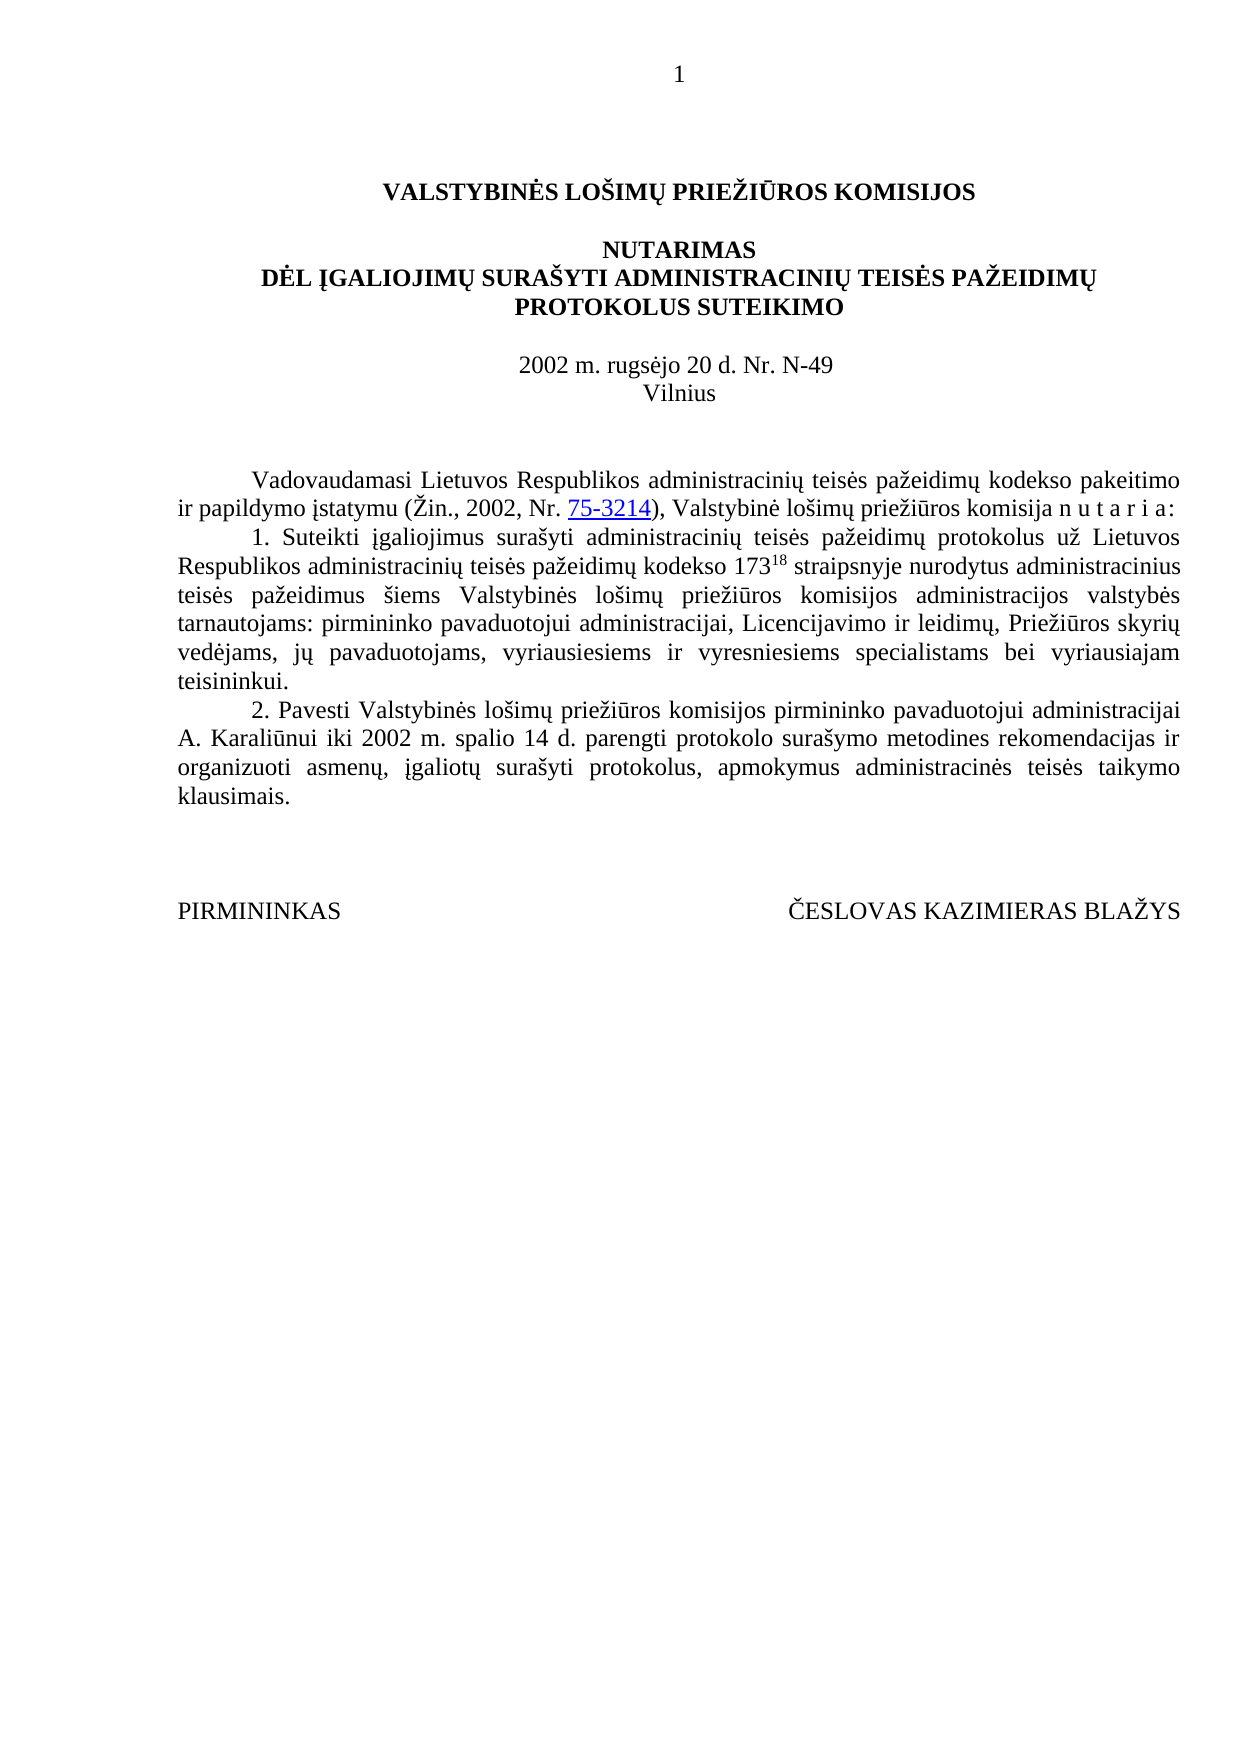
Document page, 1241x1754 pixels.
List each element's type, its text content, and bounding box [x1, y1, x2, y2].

text 1. Suteikti įgaliojimus surašyti administracinių teisės pažeidimų protokolus už Lietuvos Respublikos administracinių teisės pažeidimų kodekso 17318 straipsnyje nurodytus administracinius teisės pažeidimus šiems Valstybinės lošimų priežiūros komisijos administracijos valstybės tarnautojams: pirmininko pavaduotojui administracijai, Licencijavimo ir leidimų, Priežiūros skyrių vedėjams, jų pavaduotojams, vyriausiesiems ir vyresniesiems specialistams bei vyriausiajam teisininkui. [177, 522, 1181, 695]
text 2002 m. rugsėjo 20 d. Nr. N-49 [177, 350, 1181, 378]
text VALSTYBINĖS LOŠIMŲ PRIEŽIŪROS KOMISIJOS [177, 177, 1181, 206]
text NUTARIMAS [177, 235, 1181, 263]
text DĖL ĮGALIOJIMŲ SURAŠYTI ADMINISTRACINIŲ TEISĖS PAŽEIDIMŲ PROTOKOLUS SUTEIKIMO [177, 263, 1181, 321]
text PIRMININKAS ČESLOVAS KAZIMIERAS BLAŽYS [177, 896, 1181, 925]
text Vadovaudamasi Lietuvos Respublikos administracinių teisės pažeidimų kodekso pakeitimo ir papildymo įstatymu (Žin., 2002, Nr. 75-3214), Valstybinė lošimų priežiūros komisija nutaria: [177, 465, 1181, 522]
text 2. Pavesti Valstybinės lošimų priežiūros komisijos pirmininko pavaduotojui administracijai A. Karaliūnui iki 2002 m. spalio 14 d. parengti protokolo surašymo metodines rekomendacijas ir organizuoti asmenų, įgaliotų surašyti protokolus, apmokymus administracinės teisės taikymo klausimais. [177, 695, 1181, 810]
text Vilnius [177, 378, 1181, 407]
